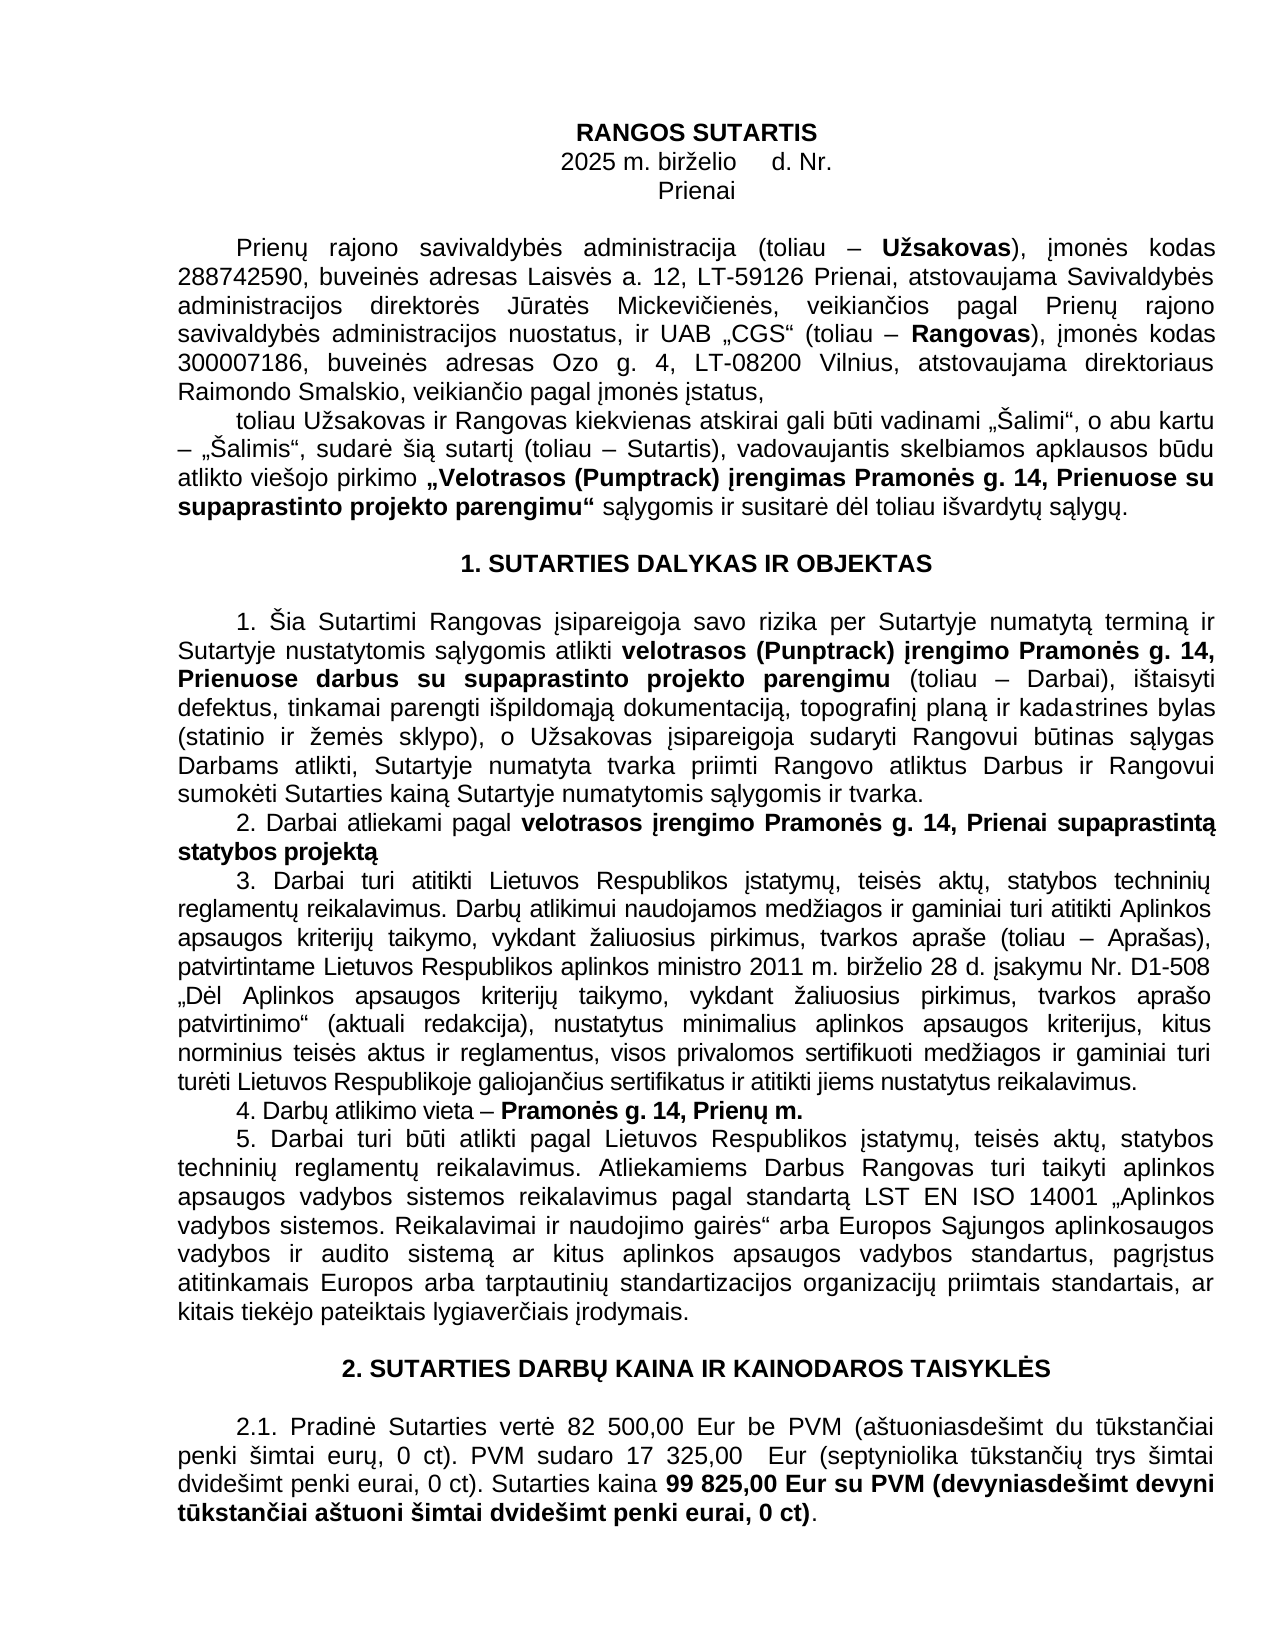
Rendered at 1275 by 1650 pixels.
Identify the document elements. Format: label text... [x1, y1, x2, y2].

text 2.1. Pradinė Sutarties vertė 82 500,00 Eur be PVM (aštuoniasdešimt du tūkstančiai penki šimtai eurų, 0 ct). PVM sudaro 17 325,00 Eur (septyniolika tūkstančių trys šimtai dvidešimt penki eurai, 0 ct). Sutarties kaina 99 825,00 Eur su PVM (devyniasdešimt devyni tūkstančiai aštuoni šimtai dvidešimt penki eurai, 0 ct). [177, 1412, 1216, 1527]
text 2. SUTARTIES DARBŲ KAINA IR KAINODAROS TAISYKLĖS [177, 1354, 1216, 1383]
text 1. SUTARTIES DALYKAS IR OBJEKTAS [177, 549, 1216, 578]
text 1. Šia Sutartimi Rangovas įsipareigoja savo rizika per Sutartyje numatytą terminą ir Sutartyje nustatytomis sąlygomis atlikti velotrasos (Punptrack) įrengimo Pramonės g. 14, Prienuose darbus su supaprastinto projekto parengimu (toliau – Darbai), ištaisyti defektus, tinkamai parengti išpildomąją dokumentaciją, topografinį planą ir kadastrines bylas (statinio ir žemės sklypo), o Užsakovas įsipareigoja sudaryti Rangovui būtinas sąlygas Darbams atlikti, Sutartyje numatyta tvarka priimti Rangovo atliktus Darbus ir Rangovui sumokėti Sutarties kainą Sutartyje numatytomis sąlygomis ir tvarka. [177, 607, 1216, 808]
text 4. Darbų atlikimo vieta – Pramonės g. 14, Prienų m. [177, 1096, 1216, 1124]
text Prienų rajono savivaldybės administracija (toliau – Užsakovas), įmonės kodas 288742590, buveinės adresas Laisvės a. 12, LT-59126 Prienai, atstovaujama Savivaldybės administracijos direktorės Jūratės Mickevičienės, veikiančios pagal Prienų rajono savivaldybės administracijos nuostatus, ir UAB „CGS“ (toliau – Rangovas), įmonės kodas 300007186, buveinės adresas Ozo g. 4, LT-08200 Vilnius, atstovaujama direktoriaus Raimondo Smalskio, veikiančio pagal įmonės įstatus, [177, 233, 1216, 406]
text 2025 m. birželio d. Nr. [177, 147, 1216, 176]
text Prienai [177, 176, 1216, 204]
text RANGOS SUTARTIS [177, 118, 1216, 147]
text 3. Darbai turi atitikti Lietuvos Respublikos įstatymų, teisės aktų, statybos techninių reglamentų reikalavimus. Darbų atlikimui naudojamos medžiagos ir gaminiai turi atitikti Aplinkos apsaugos kriterijų taikymo, vykdant žaliuosius pirkimus, tvarkos apraše (toliau – Aprašas), patvirtintame Lietuvos Respublikos aplinkos ministro 2011 m. birželio 28 d. įsakymu Nr. D1-508 „Dėl Aplinkos apsaugos kriterijų taikymo, vykdant žaliuosius pirkimus, tvarkos aprašo patvirtinimo“ (aktuali redakcija), nustatytus minimalius aplinkos apsaugos kriterijus, kitus norminius teisės aktus ir reglamentus, visos privalomos sertifikuoti medžiagos ir gaminiai turi turėti Lietuvos Respublikoje galiojančius sertifikatus ir atitikti jiems nustatytus reikalavimus. [177, 866, 1211, 1096]
text 5. Darbai turi būti atlikti pagal Lietuvos Respublikos įstatymų, teisės aktų, statybos techninių reglamentų reikalavimus. Atliekamiems Darbus Rangovas turi taikyti aplinkos apsaugos vadybos sistemos reikalavimus pagal standartą LST EN ISO 14001 „Aplinkos vadybos sistemos. Reikalavimai ir naudojimo gairės“ arba Europos Sąjungos aplinkosaugos vadybos ir audito sistemą ar kitus aplinkos apsaugos vadybos standartus, pagrįstus atitinkamais Europos arba tarptautinių standartizacijos organizacijų priimtais standartais, ar kitais tiekėjo pateiktais lygiaverčiais įrodymais. [177, 1124, 1216, 1326]
text toliau Užsakovas ir Rangovas kiekvienas atskirai gali būti vadinami „Šalimi“, o abu kartu – „Šalimis“, sudarė šią sutartį (toliau – Sutartis), vadovaujantis skelbiamos apklausos būdu atlikto viešojo pirkimo „Velotrasos (Pumptrack) įrengimas Pramonės g. 14, Prienuose su supaprastinto projekto parengimu“ sąlygomis ir susitarė dėl toliau išvardytų sąlygų. [177, 406, 1216, 521]
text 2. Darbai atliekami pagal velotrasos įrengimo Pramonės g. 14, Prienai supaprastintą statybos projektą [177, 808, 1216, 866]
